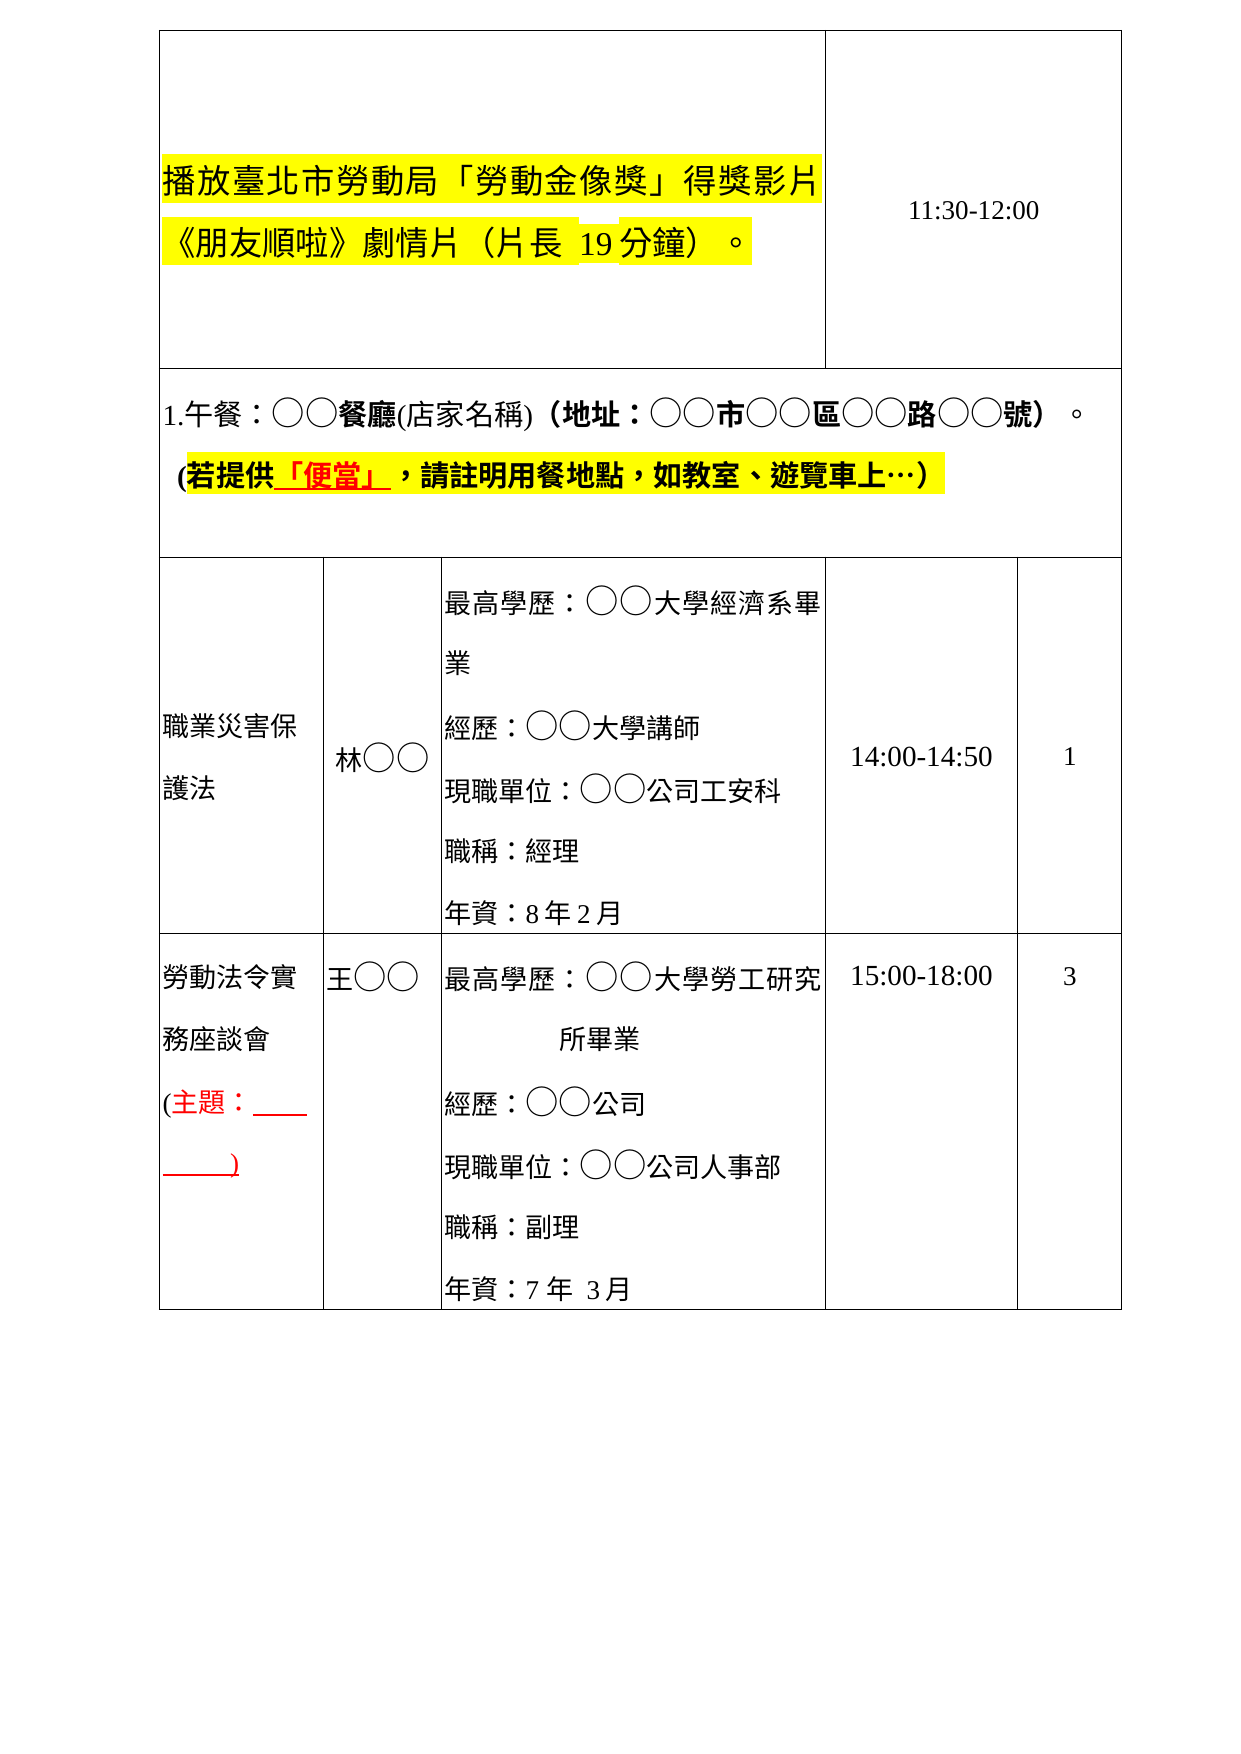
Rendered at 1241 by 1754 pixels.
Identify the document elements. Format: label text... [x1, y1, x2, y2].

table_cell 勞動法令實務座談會 (主題： ) [160, 934, 323, 1309]
table_cell 15:00-18:00 [826, 934, 1017, 1309]
table_cell 14:00-14:50 [826, 558, 1017, 933]
table_cell 1.午餐：○○餐廳(店家名稱)（地址：○○市○○區○○路○○號）。 (若提供「便當」，請註明用餐地點，如教室、遊覽車上…） [160, 369, 1121, 557]
table_cell 王○○ [324, 934, 441, 1309]
table_cell 播放臺北市勞動局「勞動金像獎」得獎影片《朋友順啦》劇情片（片長 19分鐘）。 [160, 31, 825, 368]
table_cell 林○○ [324, 558, 441, 933]
table_cell 11:30-12:00 [826, 31, 1121, 368]
table_cell 職業災害保護法 [160, 558, 323, 933]
table_cell 最高學歷：○○大學勞工研究所畢業 經歷：○○公司 現職單位：○○公司人事部 職稱：副理 年資：7 年 3月 [442, 934, 825, 1309]
table_cell 1 [1018, 558, 1121, 933]
table_cell 3 [1018, 934, 1121, 1309]
table_cell 最高學歷：○○大學經濟系畢業 經歷：○○大學講師 現職單位：○○公司工安科 職稱：經理 年資：8年2月 [442, 558, 825, 933]
